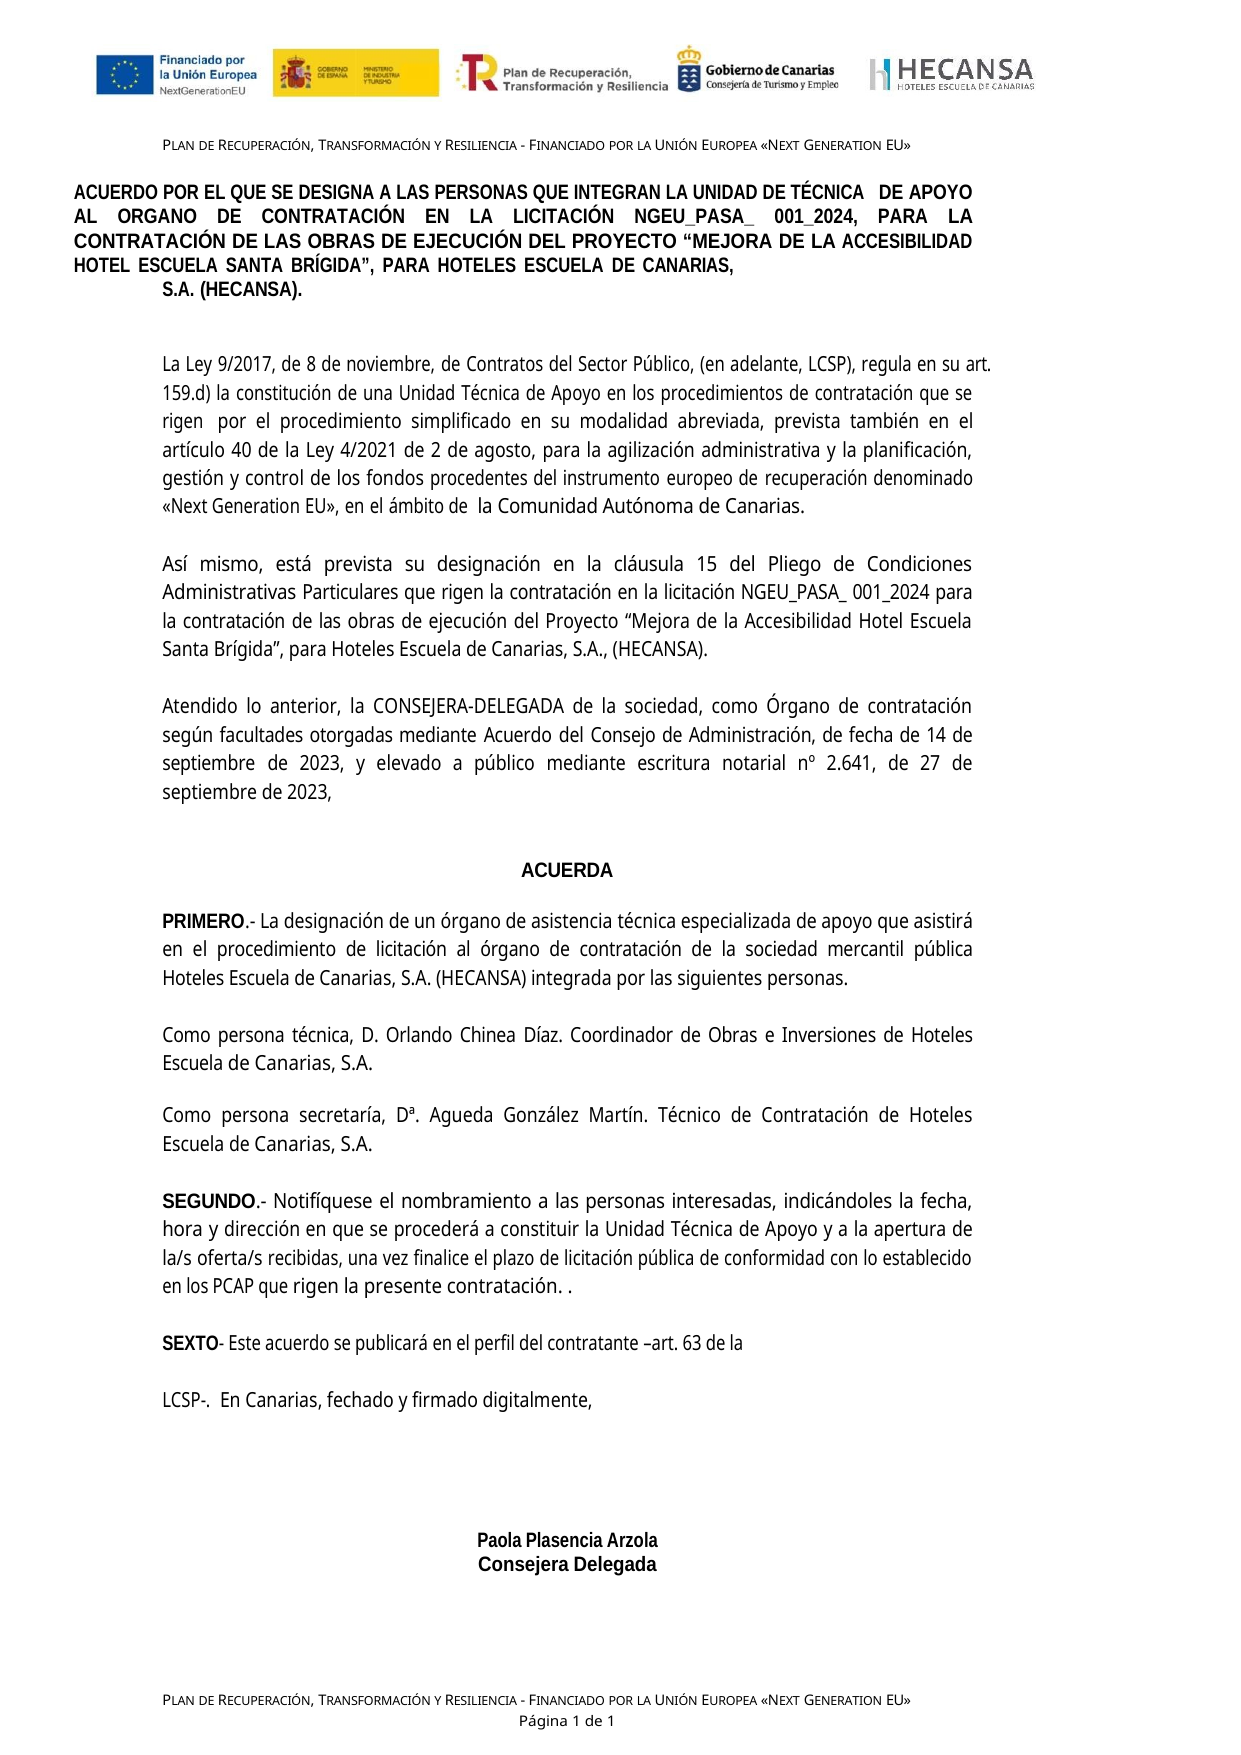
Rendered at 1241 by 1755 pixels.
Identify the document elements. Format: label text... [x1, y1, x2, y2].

text 159.d) la constitución de una Unidad Técnica de Apoyo en los procedimientos de contratación que se rigen por el procedimiento simplificado en su modalidad abreviada, prevista también en el artículo 40 de la Ley 4/2021 de 2 de agosto, para la agilización administrativa y la planificación, gestión y control de los fondos procedentes del instrumento europeo de recuperación denominado «Next Generation EU», en el ámbito de la Comunidad Autónoma de Canarias. [162, 378, 973, 520]
text Así mismo, está prevista su designación en la cláusula 15 del Pliego de Condiciones Administrativas Particulares que rigen la contratación en la licitación NGEU_PASA_ 001_2024 para la contratación de las obras de ejecución del Proyecto “Mejora de la Accesibilidad Hotel Escuela Santa Brígida”, para Hoteles Escuela de Canarias, S.A., (HECANSA). [162, 549, 973, 663]
text Atendido lo anterior, la CONSEJERA-DELEGADA de la sociedad, como Órgano de contratación según facultades otorgadas mediante Acuerdo del Consejo de Administración, de fecha de 14 de septiembre de 2023, y elevado a público mediante escritura notarial nº 2.641, de 27 de septiembre de 2023, [162, 692, 973, 805]
text S.A. (HECANSA). [162, 277, 1167, 301]
subtitle ACUERDO POR EL QUE SE DESIGNA A LAS PERSONAS QUE INTEGRAN LA UNIDAD DE TÉCNICA DE APOYO AL ORGANO DE CONTRATACIÓN EN LA LICITACIÓN NGEU_PASA_ 001_2024, PARA LA CONTRATACIÓN DE LAS OBRAS DE EJECUCIÓN DEL PROYECTO “MEJORA DE LA ACCESIBILIDAD HOTEL ESCUELA SANTA BRÍGIDA”, PARA HOTELES ESCUELA DE CANARIAS, [74, 180, 973, 277]
text Página 1 de 1 [434, 1710, 701, 1730]
subtitle Paola Plasencia Arzola Consejera Delegada [434, 1528, 701, 1576]
text PRIMERO.- La designación de un órgano de asistencia técnica especializada de apoyo que asistirá en el procedimiento de licitación al órgano de contratación de la sociedad mercantil pública Hoteles Escuela de Canarias, S.A. (HECANSA) integrada por las siguientes personas. [162, 906, 973, 991]
text La Ley 9/2017, de 8 de noviembre, de Contratos del Sector Público, (en adelante, LCSP), regula en su art. [162, 349, 1167, 378]
text PLAN DE RECUPERACIÓN, TRANSFORMACIÓN Y RESILIENCIA - FINANCIADO POR LA UNIÓN EUROPEA «NEXT GENERATION EU» [162, 1689, 1167, 1709]
text SEXTO- Este acuerdo se publicará en el perfil del contratante –art. 63 de la LCSP-. En Canarias, fechado y firmado digitalmente, [162, 1328, 793, 1414]
text Como persona técnica, D. Orlando Chinea Díaz. Coordinador de Obras e Inversiones de Hoteles Escuela de Canarias, S.A. [162, 1020, 973, 1077]
subtitle ACUERDA [434, 857, 701, 881]
text SEGUNDO.- Notifíquese el nombramiento a las personas interesadas, indicándoles la fecha, hora y dirección en que se procederá a constituir la Unidad Técnica de Apoyo y a la apertura de la/s oferta/s recibidas, una vez finalice el plazo de licitación pública de conformidad con lo establecido en los PCAP que rigen la presente contratación. . [162, 1186, 973, 1299]
text Como persona secretaría, Dª. Agueda González Martín. Técnico de Contratación de Hoteles Escuela de Canarias, S.A. [162, 1100, 973, 1157]
